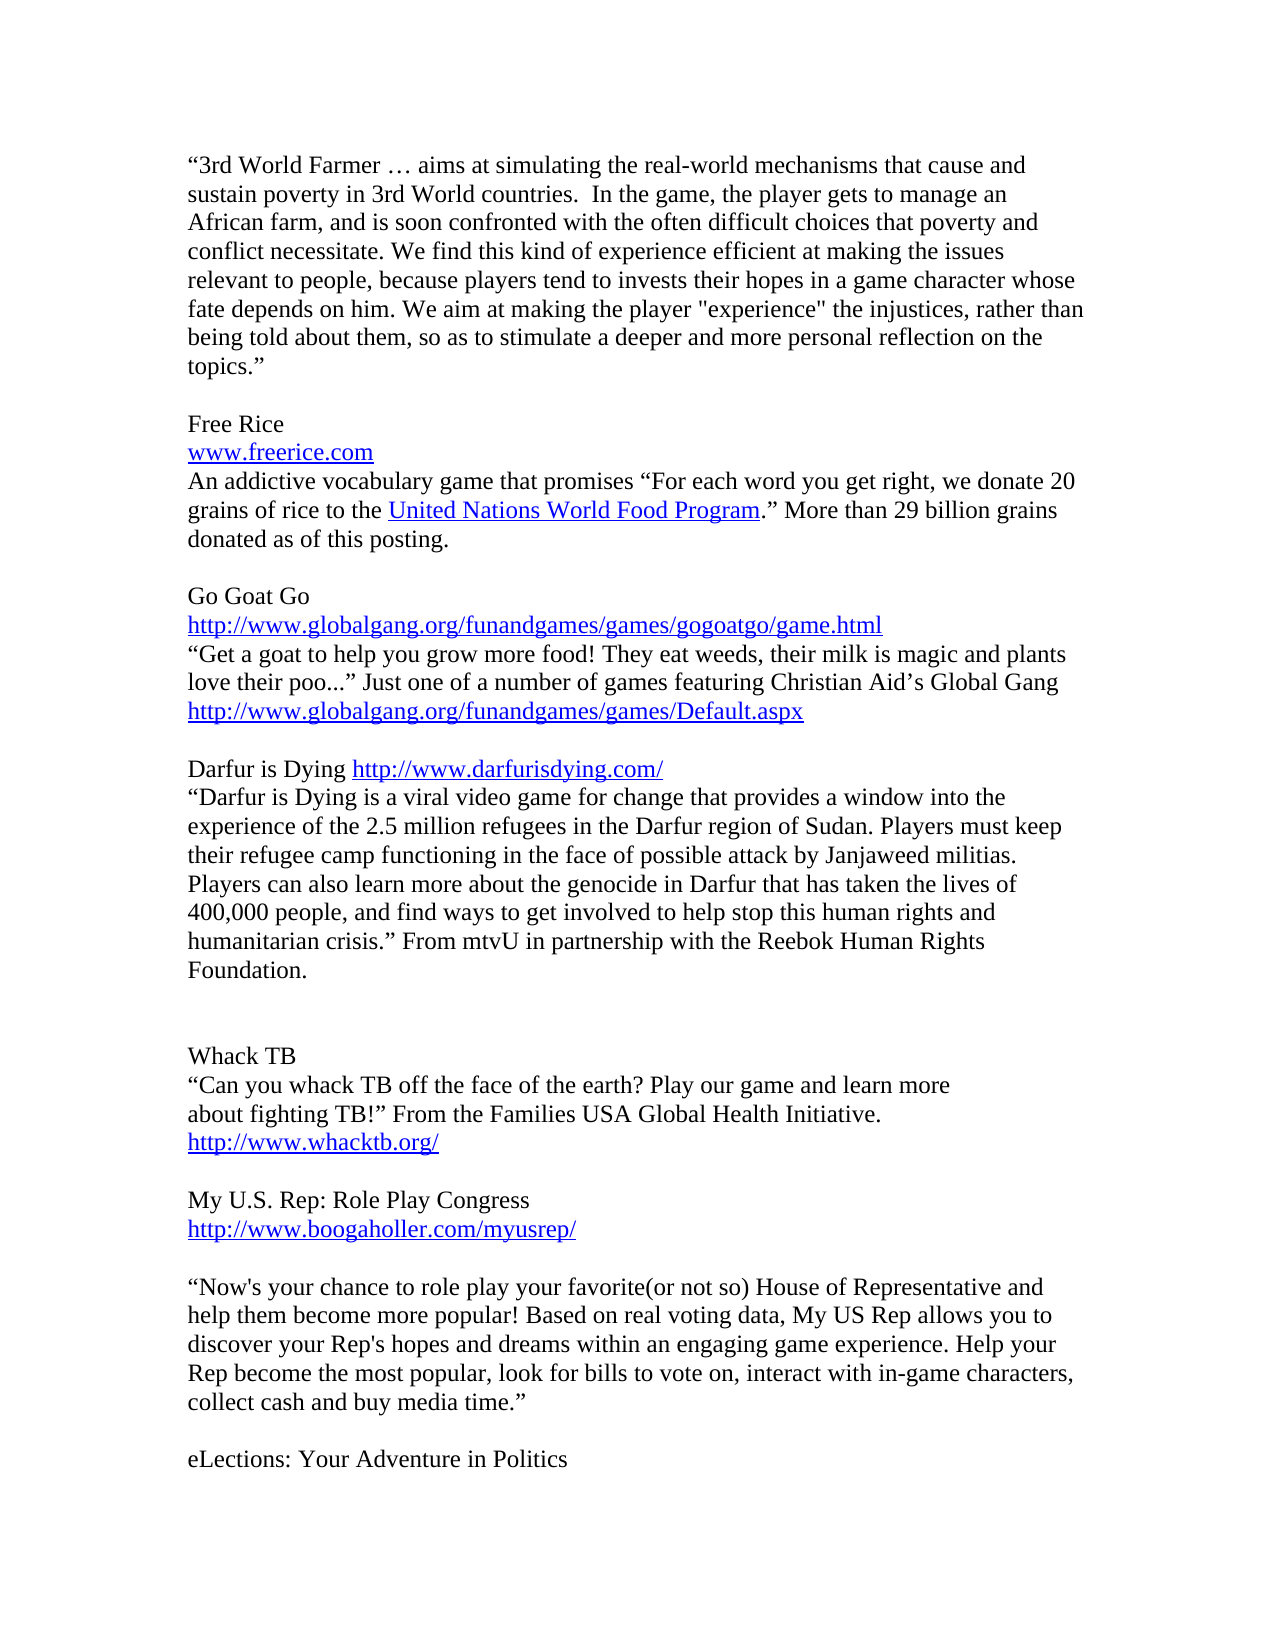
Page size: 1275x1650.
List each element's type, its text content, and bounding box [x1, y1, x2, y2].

text Darfur is Dying http://www.darfurisdying.com/ [187, 754, 1087, 782]
text eLections: Your Adventure in Politics [187, 1444, 1087, 1473]
text “Get a goat to help you grow more food! They eat weeds, their milk is magic and plants love their poo...” Just one of a number of games featuring Christian Aid’s Global Gang http://www.globalgang.org/funandgames/games/Default.aspx [187, 639, 1087, 725]
text “Darfur is Dying is a viral video game for change that provides a window into the experience of the 2.5 million refugees in the Darfur region of Sudan. Players must keep their refugee camp functioning in the face of possible attack by Janjaweed militias. Players can also learn more about the genocide in Darfur that has taken the lives of 400,000 people, and find ways to get involved to help stop this human rights and humanitarian crisis.” From mtvU in partnership with the Reebok Human Rights Foundation. [187, 782, 1087, 984]
text http://www.globalgang.org/funandgames/games/gogoatgo/game.html [187, 610, 1087, 639]
text “Can you whack TB off the face of the earth? Play our game and learn more about fighting TB!” From the Families USA Global Health Initiative. http://www.whacktb.org/ [187, 1070, 1087, 1156]
text “Now's your chance to role play your favorite(or not so) House of Representative and help them become more popular! Based on real voting data, My US Rep allows you to discover your Rep's hopes and dreams within an engaging game experience. Help your Rep become the most popular, look for bills to vote on, interact with in-game characters, collect cash and buy media time.” [187, 1272, 1087, 1415]
text “3rd World Farmer … aims at simulating the real-world mechanisms that cause and sustain poverty in 3rd World countries. In the game, the player gets to manage an African farm, and is soon confronted with the often difficult choices that poverty and conflict necessitate. We find this kind of experience efficient at making the issues relevant to people, because players tend to invests their hopes in a game character whose fate depends on him. We aim at making the player "experience" the injustices, rather than being told about them, so as to stimulate a deeper and more personal reflection on the topics.” [187, 150, 1087, 380]
text Whack TB [187, 1041, 1087, 1070]
text http://www.boogaholler.com/myusrep/ [187, 1214, 1087, 1242]
text Free Rice [187, 409, 1087, 437]
text My U.S. Rep: Role Play Congress [187, 1185, 1087, 1214]
text An addictive vocabulary game that promises “For each word you get right, we donate 20 grains of rice to the United Nations World Food Program.” More than 29 billion grains donated as of this posting. [187, 466, 1087, 552]
text www.freerice.com [187, 437, 1087, 466]
text Go Goat Go [187, 581, 1087, 610]
